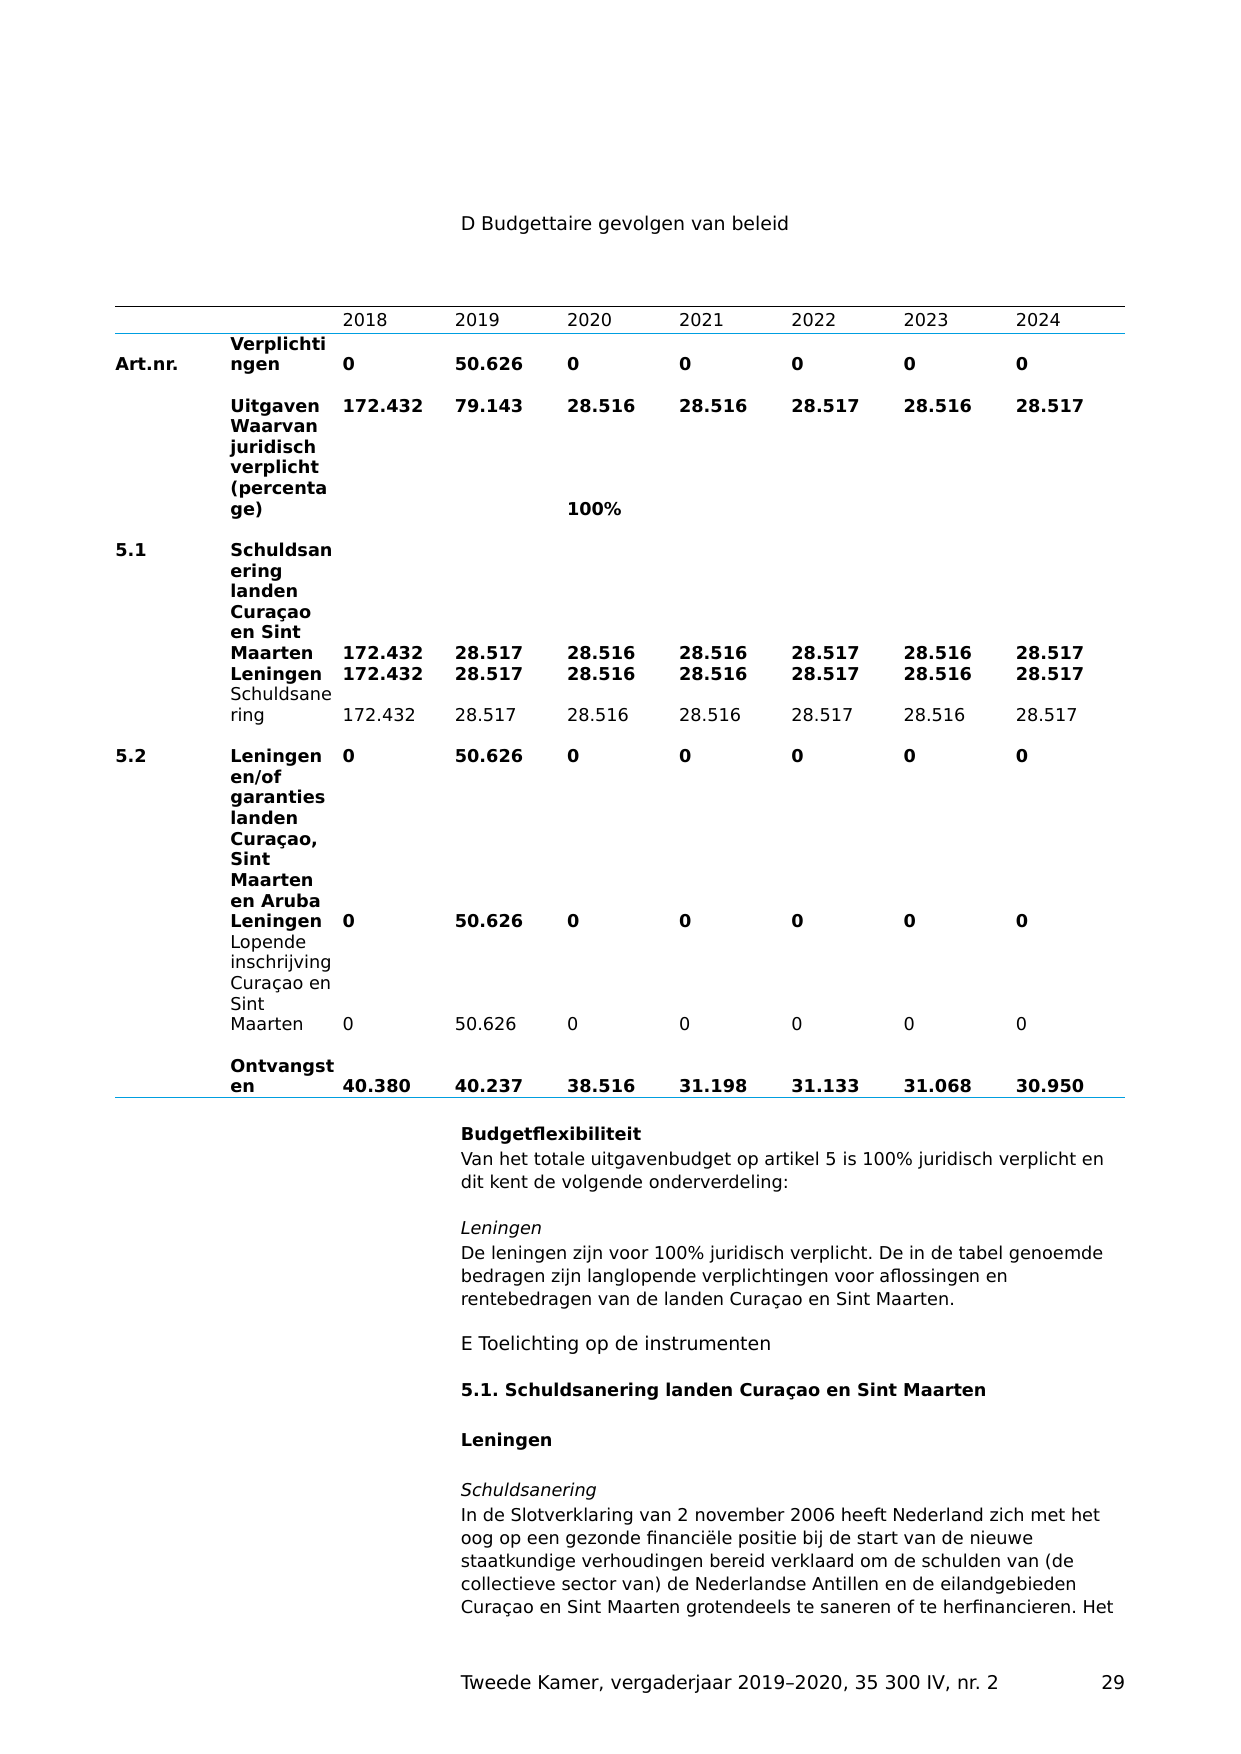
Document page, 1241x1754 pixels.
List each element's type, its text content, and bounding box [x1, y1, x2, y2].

table_cell 28.517 [1013, 396, 1125, 416]
table_cell [900, 416, 1013, 519]
table_cell 172.432 [340, 396, 452, 416]
table_cell 0 [676, 932, 788, 1035]
table_cell [1013, 375, 1125, 396]
text Schuldsanering [461, 1478, 1125, 1501]
table_cell [564, 1035, 676, 1056]
table_cell [340, 375, 452, 396]
table_cell 2024 [1013, 307, 1125, 333]
text Van het totale uitgavenbudget op artikel 5 is 100% juridisch verplicht en dit kent de volgende onderverdeling: [461, 1147, 1125, 1193]
table_cell [115, 1056, 227, 1097]
table_cell 0 [340, 334, 452, 375]
table_cell [115, 911, 227, 932]
table_cell 28.516 [564, 664, 676, 684]
table_cell 28.516 [564, 540, 676, 664]
table_cell [564, 726, 676, 746]
table_cell 0 [788, 746, 900, 911]
table_cell 28.516 [900, 396, 1013, 416]
table_cell 0 [340, 746, 452, 911]
table_cell [227, 307, 339, 333]
table_cell [115, 396, 227, 416]
table_cell 28.516 [900, 684, 1013, 726]
table_cell [452, 519, 564, 540]
table_cell 28.517 [788, 664, 900, 684]
table_cell [676, 519, 788, 540]
table_cell 28.517 [1013, 540, 1125, 664]
table_cell [340, 726, 452, 746]
table_cell 5.1 [115, 540, 227, 664]
table_cell [340, 519, 452, 540]
table_cell Schuldsanering landen Curaçao en Sint Maarten [227, 540, 339, 664]
table_cell [788, 1035, 900, 1056]
table_cell 2018 [340, 307, 452, 333]
table_cell 28.517 [788, 684, 900, 726]
table_cell 5.2 [115, 746, 227, 911]
table_cell [115, 932, 227, 1035]
table_cell [340, 416, 452, 519]
table_cell 28.516 [564, 396, 676, 416]
table_cell 0 [564, 932, 676, 1035]
table_cell 40.237 [452, 1056, 564, 1097]
table_cell 30.950 [1013, 1056, 1125, 1097]
table_cell 100% [564, 416, 676, 519]
table_cell 2019 [452, 307, 564, 333]
table_cell 31.068 [900, 1056, 1013, 1097]
table_cell 28.516 [676, 664, 788, 684]
table_cell [1013, 416, 1125, 519]
table_cell [900, 1035, 1013, 1056]
table_cell [227, 375, 339, 396]
table_cell 50.626 [452, 334, 564, 375]
table_cell 0 [788, 932, 900, 1035]
table_cell 79.143 [452, 396, 564, 416]
text 5.1. Schuldsanering landen Curaçao en Sint Maarten [461, 1378, 1125, 1401]
table_cell [1013, 519, 1125, 540]
table_cell [676, 375, 788, 396]
table_cell [227, 1035, 339, 1056]
text Budgetflexibiliteit [461, 1122, 1125, 1145]
table_cell 0 [340, 911, 452, 932]
table_cell [115, 726, 227, 746]
table_cell 0 [564, 911, 676, 932]
text Leningen [461, 1216, 1125, 1239]
table_cell [452, 416, 564, 519]
table_cell 0 [1013, 746, 1125, 911]
table_cell 2023 [900, 307, 1013, 333]
title D Budgettaire gevolgen van beleid [461, 213, 1125, 235]
table_cell [676, 1035, 788, 1056]
table_cell 28.516 [900, 664, 1013, 684]
table_cell 28.517 [452, 684, 564, 726]
table_cell 0 [900, 334, 1013, 375]
table_cell Waarvan juridisch verplicht (percentage) [227, 416, 339, 519]
table_cell [227, 519, 339, 540]
table_cell 0 [788, 911, 900, 932]
table_cell [115, 684, 227, 726]
table_cell Lopende inschrijving Curaçao en Sint Maarten [227, 932, 339, 1035]
table_cell 0 [564, 746, 676, 911]
table_cell [676, 726, 788, 746]
table_cell [564, 519, 676, 540]
table_cell 31.133 [788, 1056, 900, 1097]
table_cell 172.432 [340, 684, 452, 726]
title E Toelichting op de instrumenten [461, 1333, 1125, 1355]
table_cell [340, 1035, 452, 1056]
table_cell 0 [564, 334, 676, 375]
table_cell 28.517 [452, 664, 564, 684]
table_cell 0 [1013, 334, 1125, 375]
table_cell 2020 [564, 307, 676, 333]
table_cell [115, 519, 227, 540]
table_cell [788, 375, 900, 396]
table_cell 0 [900, 932, 1013, 1035]
table_cell 40.380 [340, 1056, 452, 1097]
table_cell 2022 [788, 307, 900, 333]
table_cell [115, 375, 227, 396]
table_cell Leningen en/of garanties landen Curaçao, Sint Maarten en Aruba [227, 746, 339, 911]
table_cell 0 [676, 746, 788, 911]
table_cell [900, 519, 1013, 540]
table_cell 28.516 [900, 540, 1013, 664]
table_cell 172.432 [340, 540, 452, 664]
table_cell Schuldsanering [227, 684, 339, 726]
table_cell 31.198 [676, 1056, 788, 1097]
table_cell 172.432 [340, 664, 452, 684]
table_cell [788, 416, 900, 519]
table_cell 50.626 [452, 932, 564, 1035]
table_cell 28.516 [564, 684, 676, 726]
table_cell [1013, 726, 1125, 746]
table_cell 0 [788, 334, 900, 375]
table_cell 28.516 [676, 396, 788, 416]
table_cell [452, 375, 564, 396]
table_cell [452, 726, 564, 746]
table_cell [564, 375, 676, 396]
table_cell 28.517 [788, 396, 900, 416]
table_cell 28.517 [1013, 684, 1125, 726]
table_cell [227, 726, 339, 746]
table_cell [788, 726, 900, 746]
table_cell [900, 375, 1013, 396]
text Leningen [461, 1428, 1125, 1451]
table_cell 0 [676, 911, 788, 932]
table_cell 0 [676, 334, 788, 375]
text De leningen zijn voor 100% juridisch verplicht. De in de tabel genoemde bedragen zijn langlopende verplichtingen voor aflossingen en rentebedragen van de landen Curaçao en Sint Maarten. [461, 1241, 1125, 1310]
table_cell 28.516 [676, 684, 788, 726]
table_cell Art.nr. [115, 334, 227, 375]
table_cell 50.626 [452, 746, 564, 911]
table_cell Leningen [227, 664, 339, 684]
table_cell [676, 416, 788, 519]
table_cell 28.517 [1013, 664, 1125, 684]
table_cell Leningen [227, 911, 339, 932]
table_cell Ontvangsten [227, 1056, 339, 1097]
table_cell 50.626 [452, 911, 564, 932]
table_cell [115, 1035, 227, 1056]
table_cell Uitgaven [227, 396, 339, 416]
table_cell 28.517 [452, 540, 564, 664]
table_cell [788, 519, 900, 540]
table_cell [115, 307, 227, 333]
table_cell 28.517 [788, 540, 900, 664]
text In de Slotverklaring van 2 november 2006 heeft Nederland zich met het oog op een gezonde financiële positie bij de start van de nieuwe staatkundige verhoudingen bereid verklaard om de schulden van (de collectieve sector van) de Nederlandse Antillen en de eilandgebieden Curaçao en Sint Maarten grotendeels te saneren of te herfinancieren. Het [461, 1503, 1125, 1618]
table_cell 0 [1013, 932, 1125, 1035]
table_cell [115, 664, 227, 684]
table_cell 0 [900, 746, 1013, 911]
table_cell 0 [1013, 911, 1125, 932]
table_cell [115, 416, 227, 519]
table_cell [1013, 1035, 1125, 1056]
table_cell 2021 [676, 307, 788, 333]
table_cell 28.516 [676, 540, 788, 664]
table_cell [452, 1035, 564, 1056]
table_cell 0 [340, 932, 452, 1035]
table_cell 0 [900, 911, 1013, 932]
table_cell Verplichtingen [227, 334, 339, 375]
table_cell [900, 726, 1013, 746]
table_header Tabel 13 Budgettaire gevolgen van beleid art. 5 Schuldsanering/lopende inschrijving/leningen (bedragen x € 1.000) [115, 258, 1125, 306]
table_cell 38.516 [564, 1056, 676, 1097]
